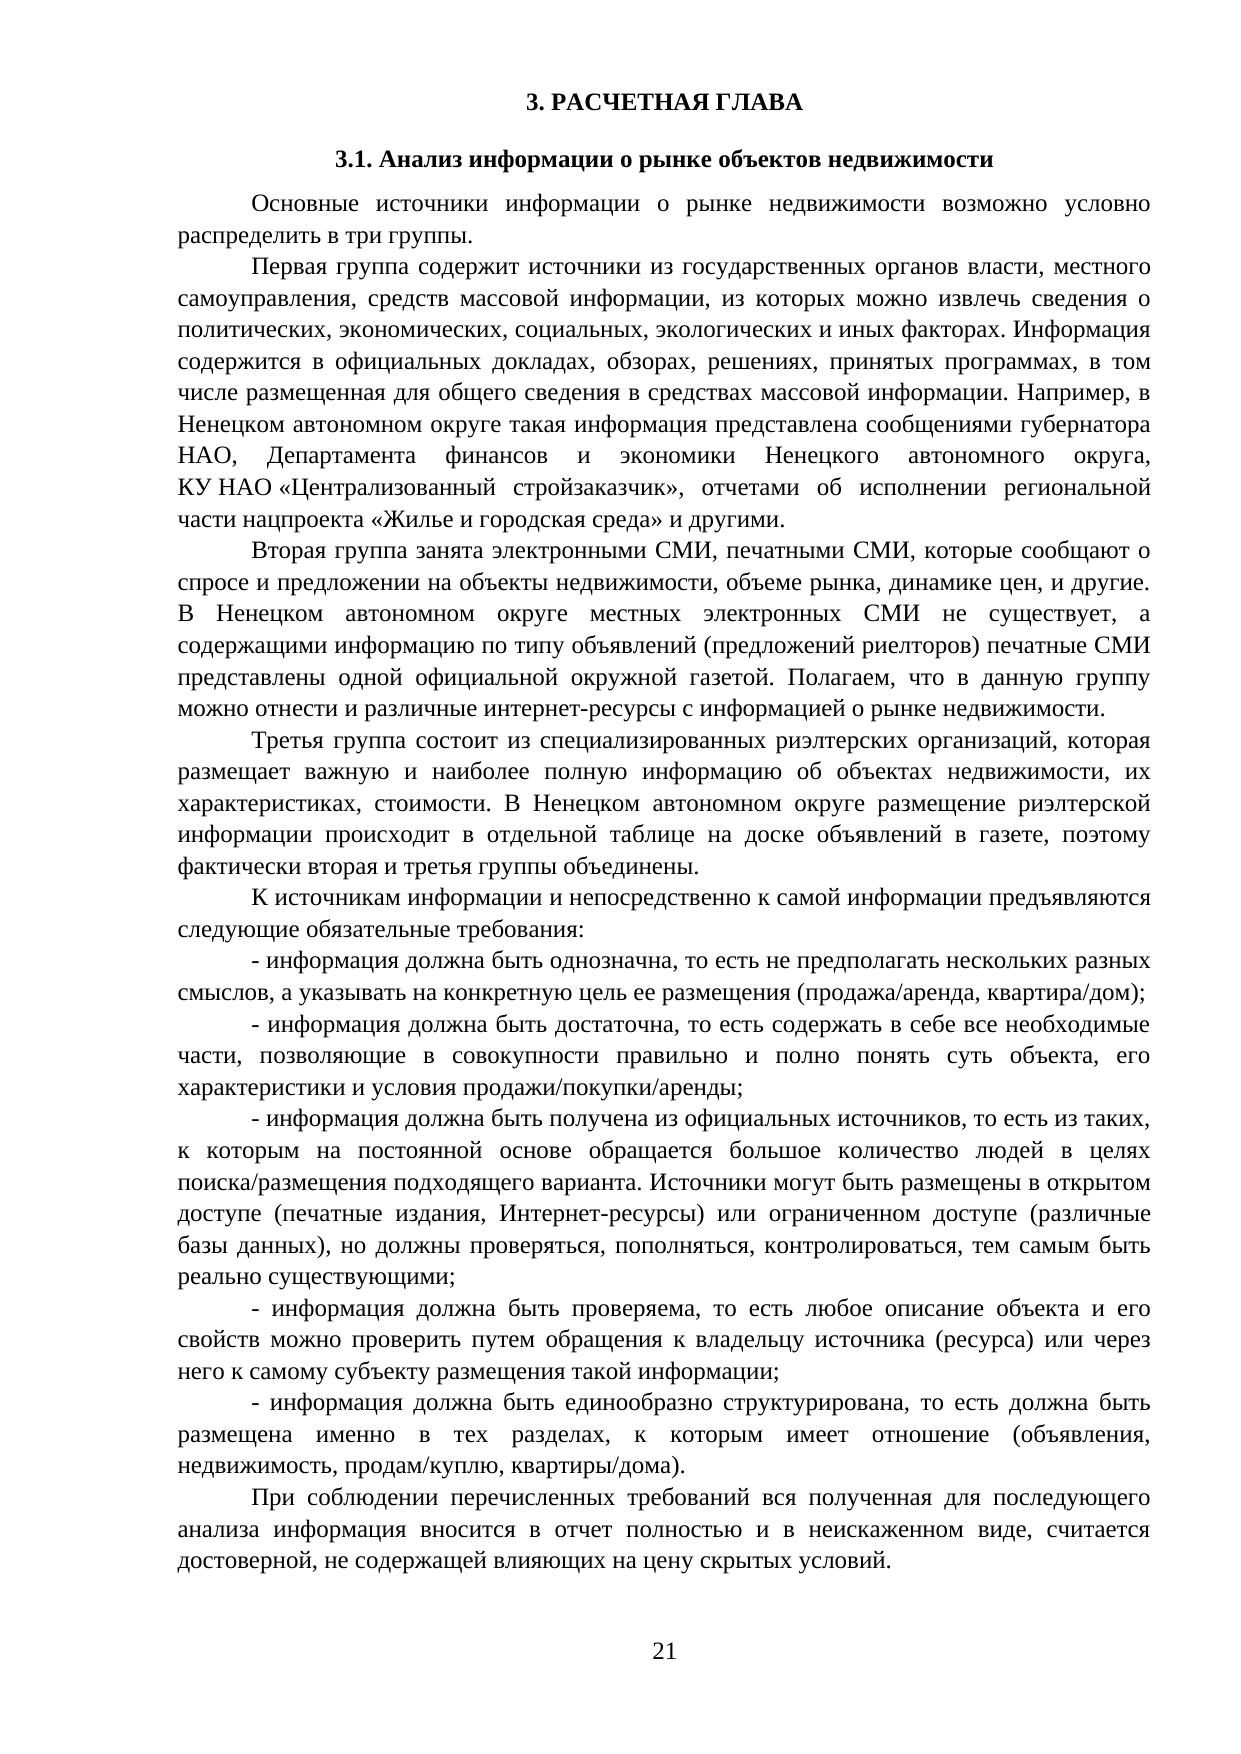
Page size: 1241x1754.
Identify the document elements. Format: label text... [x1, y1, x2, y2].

text К источникам информации и непосредственно к самой информации предъявляются следующие обязательные требования: [177, 882, 1152, 943]
text Вторая группа занята электронными СМИ, печатными СМИ, которые сообщают о спросе и предложении на объекты недвижимости, объеме рынка, динамике цен, и другие. В Ненецком автономном округе местных электронных СМИ не существует, а содержащими информацию по типу объявлений (предложений риелторов) печатные СМИ представлены одной официальной окружной газетой. Полагаем, что в данную группу можно отнести и различные интернет-ресурсы с информацией о рынке недвижимости. [177, 535, 1152, 722]
text При соблюдении перечисленных требований вся полученная для последующего анализа информация вносится в отчет полностью и в неискаженном виде, считается достоверной, не содержащей влияющих на цену скрытых условий. [177, 1482, 1152, 1574]
subtitle 3. РАСЧЕТНАЯ ГЛАВА [177, 87, 1152, 116]
text - информация должна быть достаточна, то есть содержать в себе все необходимые части, позволяющие в совокупности правильно и полно понять суть объекта, его характеристики и условия продажи/покупки/аренды; [177, 1009, 1152, 1101]
text - информация должна быть однозначна, то есть не предполагать нескольких разных смыслов, а указывать на конкретную цель ее размещения (продажа/аренда, квартира/дом); [177, 946, 1152, 1006]
subtitle 3.1. Анализ информации о рынке объектов недвижимости [177, 144, 1152, 173]
text Первая группа содержит источники из государственных органов власти, местного самоуправления, средств массовой информации, из которых можно извлечь сведения о политических, экономических, социальных, экологических и иных факторах. Информация содержится в официальных докладах, обзорах, решениях, принятых программах, в том числе размещенная для общего сведения в средствах массовой информации. Например, в Ненецком автономном округе такая информация представлена сообщениями губернатора НАО, Департамента финансов и экономики Ненецкого автономного округа, КУ НАО «Централизованный стройзаказчик», отчетами об исполнении региональной части нацпроекта «Жилье и городская среда» и другими. [177, 251, 1152, 532]
text - информация должна быть проверяема, то есть любое описание объекта и его свойств можно проверить путем обращения к владельцу источника (ресурса) или через него к самому субъекту размещения такой информации; [177, 1293, 1152, 1385]
text - информация должна быть единообразно структурирована, то есть должна быть размещена именно в тех разделах, к которым имеет отношение (объявления, недвижимость, продам/куплю, квартиры/дома). [177, 1387, 1152, 1479]
text - информация должна быть получена из официальных источников, то есть из таких, к которым на постоянной основе обращается большое количество людей в целях поиска/размещения подходящего варианта. Источники могут быть размещены в открытом доступе (печатные издания, Интернет-ресурсы) или ограниченном доступе (различные базы данных), но должны проверяться, пополняться, контролироваться, тем самым быть реально существующими; [177, 1103, 1152, 1290]
text Основные источники информации о рынке недвижимости возможно условно распределить в три группы. [177, 188, 1152, 248]
text Третья группа состоит из специализированных риэлтерских организаций, которая размещает важную и наиболее полную информацию об объектах недвижимости, их характеристиках, стоимости. В Ненецком автономном округе размещение риэлтерской информации происходит в отдельной таблице на доске объявлений в газете, поэтому фактически вторая и третья группы объединены. [177, 725, 1152, 880]
